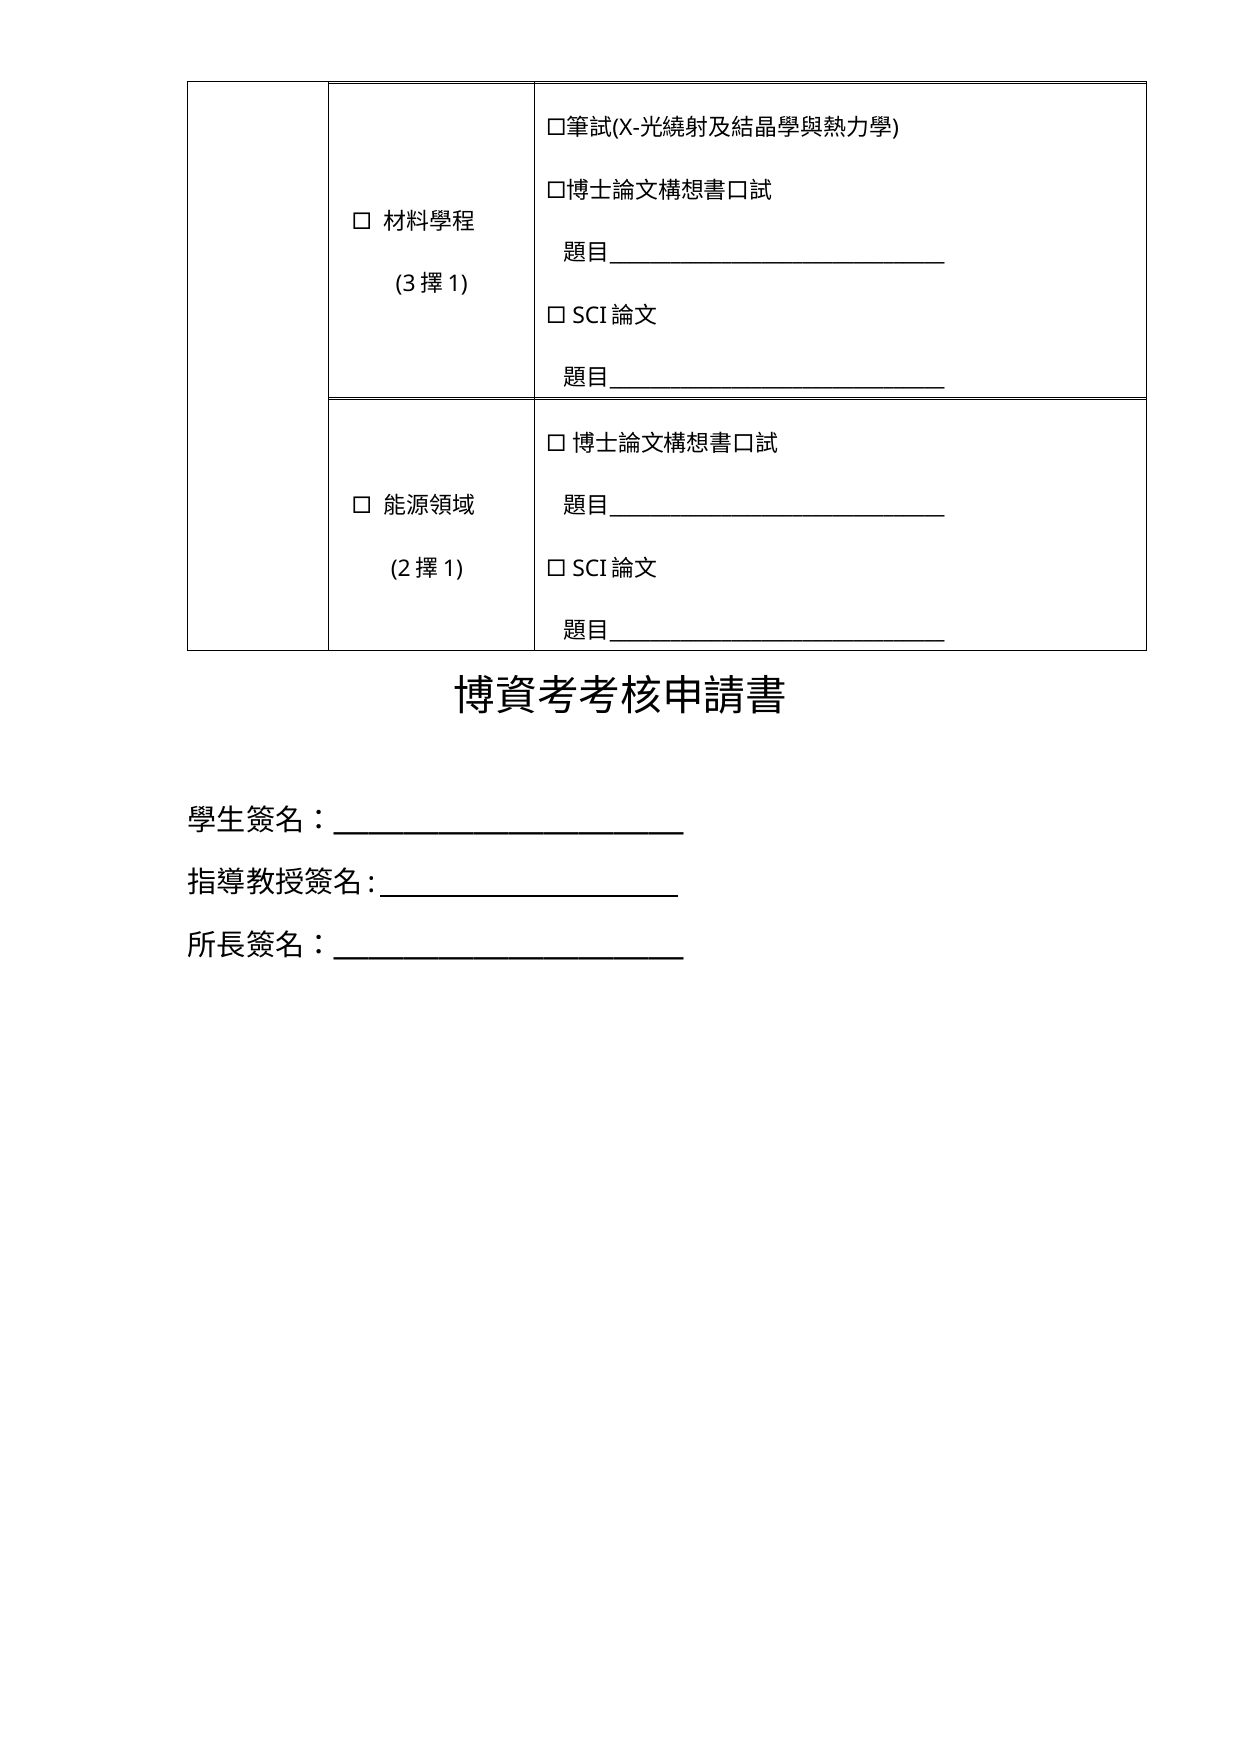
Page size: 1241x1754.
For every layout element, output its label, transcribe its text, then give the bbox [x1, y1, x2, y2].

text 學生簽名：____________________ [187, 776, 1053, 838]
table_cell [188, 82, 328, 650]
table_cell  材料學程 (3擇1) [329, 84, 534, 397]
text 指導教授簽名: [187, 838, 1053, 901]
table_cell  能源領域 (2擇1) [329, 400, 534, 650]
text 博資考考核申請書 [187, 651, 1053, 713]
table_cell 筆試(X-光繞射及結晶學與熱力學) 博士論文構想書口試 題目_________________________________  SCI論文 題目_________________________________ [535, 84, 1146, 397]
table_cell  博士論文構想書口試 題目_________________________________  SCI論文 題目_________________________________ [535, 400, 1146, 650]
text 所長簽名：____________________ [187, 901, 1053, 963]
